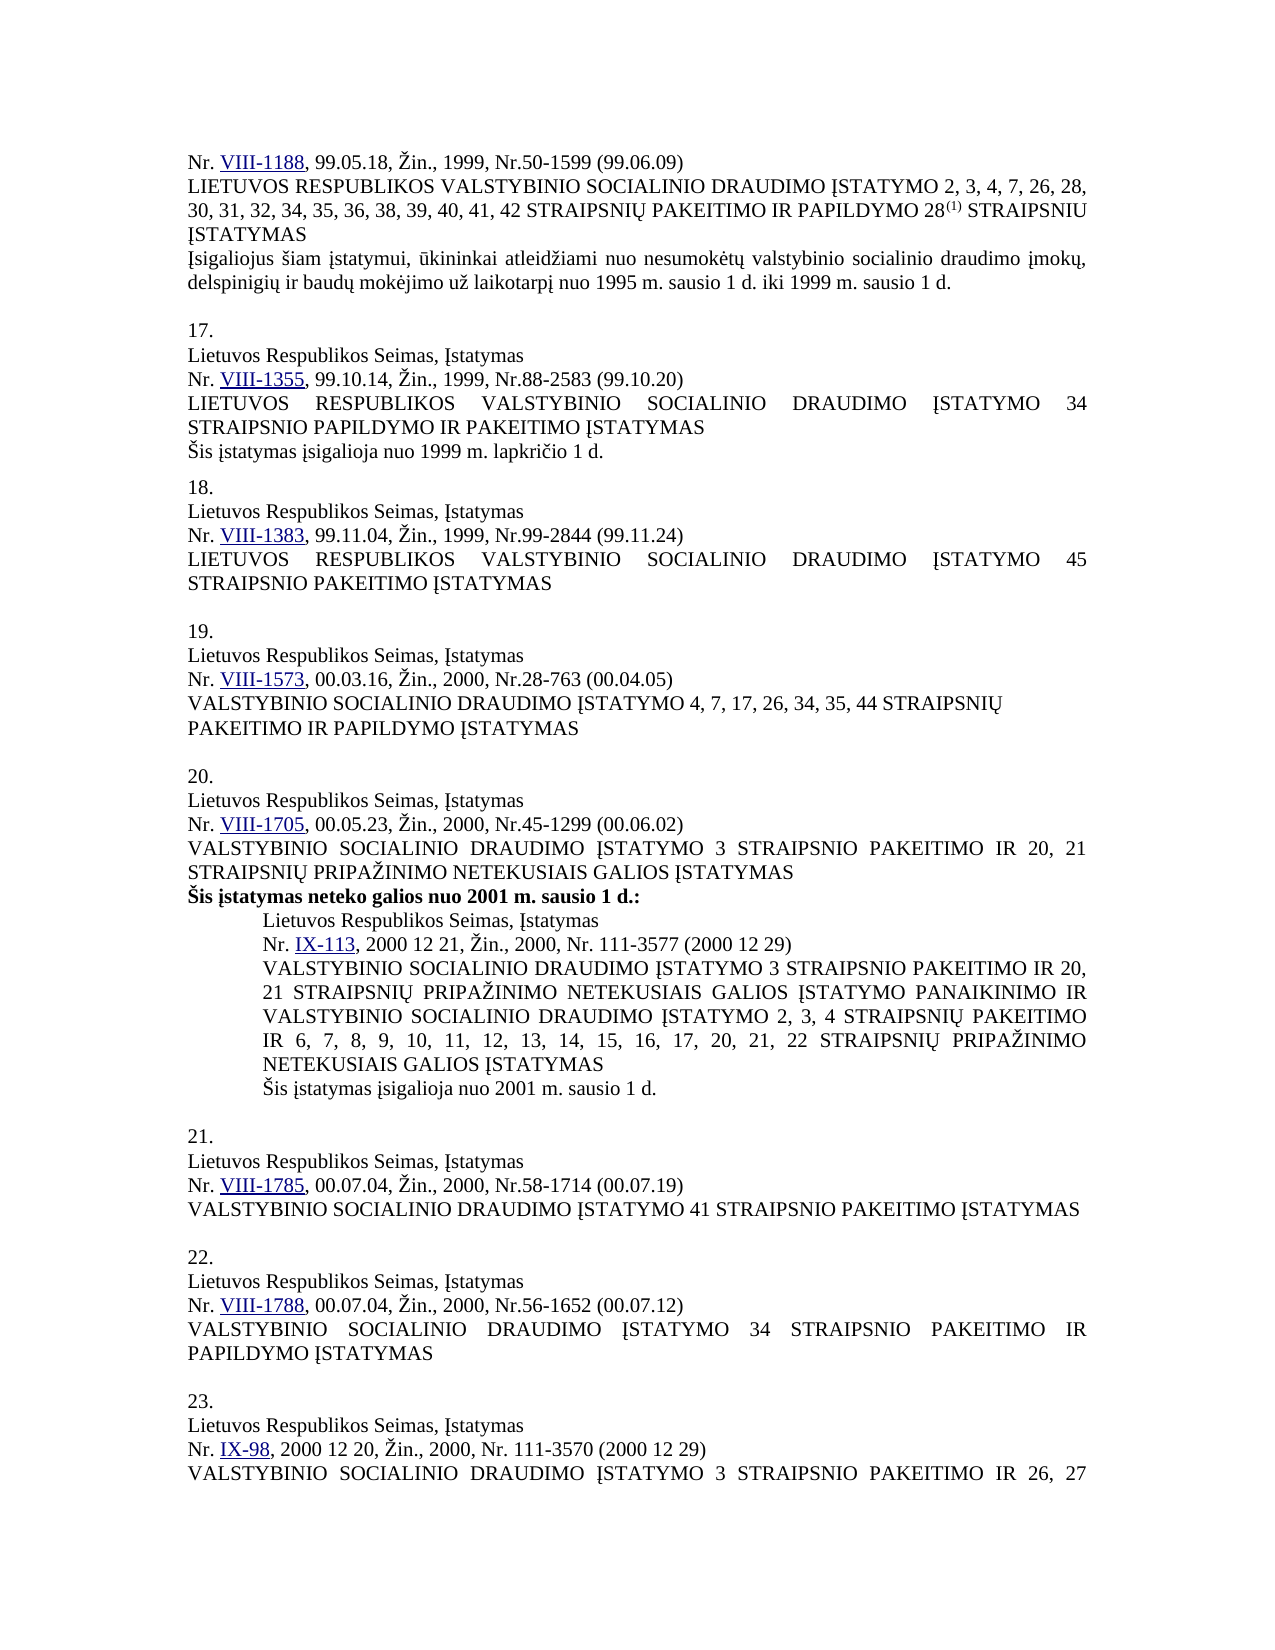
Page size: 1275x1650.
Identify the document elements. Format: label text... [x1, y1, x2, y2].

text Nr. VIII-1705, 00.05.23, Žin., 2000, Nr.45-1299 (00.06.02) [187, 812, 1087, 836]
text Nr. VIII-1355, 99.10.14, Žin., 1999, Nr.88-2583 (99.10.20) [187, 367, 1087, 391]
subtitle Šis įstatymas neteko galios nuo 2001 m. sausio 1 d.: [187, 884, 1087, 908]
text Lietuvos Respublikos Seimas, Įstatymas [187, 1413, 1087, 1437]
text LIETUVOS RESPUBLIKOS VALSTYBINIO SOCIALINIO DRAUDIMO ĮSTATYMO 45 STRAIPSNIO PAKEITIMO ĮSTATYMAS [187, 547, 1087, 595]
text 18. [187, 475, 1087, 499]
text Nr. VIII-1573, 00.03.16, Žin., 2000, Nr.28-763 (00.04.05) [187, 667, 1087, 691]
text VALSTYBINIO SOCIALINIO DRAUDIMO ĮSTATYMO 4, 7, 17, 26, 34, 35, 44 STRAIPSNIŲ PAKEITIMO IR PAPILDYMO ĮSTATYMAS [187, 691, 1087, 739]
text Lietuvos Respublikos Seimas, Įstatymas [187, 643, 1087, 667]
text Lietuvos Respublikos Seimas, Įstatymas [187, 342, 1087, 367]
text 20. [187, 763, 1087, 788]
text VALSTYBINIO SOCIALINIO DRAUDIMO ĮSTATYMO 3 STRAIPSNIO PAKEITIMO IR 20, 21 STRAIPSNIŲ PRIPAŽINIMO NETEKUSIAIS GALIOS ĮSTATYMAS [187, 836, 1087, 884]
text Lietuvos Respublikos Seimas, Įstatymas [187, 1148, 1087, 1173]
text 22. [187, 1245, 1087, 1269]
text Lietuvos Respublikos Seimas, Įstatymas [187, 908, 1087, 932]
text VALSTYBINIO SOCIALINIO DRAUDIMO ĮSTATYMO 34 STRAIPSNIO PAKEITIMO IR PAPILDYMO ĮSTATYMAS [187, 1317, 1087, 1365]
text 17. [187, 318, 1087, 342]
text Įsigaliojus šiam įstatymui, ūkininkai atleidžiami nuo nesumokėtų valstybinio socialinio draudimo įmokų, delspinigių ir baudų mokėjimo už laikotarpį nuo 1995 m. sausio 1 d. iki 1999 m. sausio 1 d. [187, 246, 1087, 294]
text 23. [187, 1389, 1087, 1413]
text Nr. VIII-1188, 99.05.18, Žin., 1999, Nr.50-1599 (99.06.09) [187, 150, 1087, 174]
text Lietuvos Respublikos Seimas, Įstatymas [187, 499, 1087, 523]
text 19. [187, 619, 1087, 643]
text 21. [187, 1124, 1087, 1148]
text Šis įstatymas įsigalioja nuo 1999 m. lapkričio 1 d. [187, 439, 1087, 463]
text Nr. IX-113, 2000 12 21, Žin., 2000, Nr. 111-3577 (2000 12 29) [187, 932, 1087, 956]
text LIETUVOS RESPUBLIKOS VALSTYBINIO SOCIALINIO DRAUDIMO ĮSTATYMO 2, 3, 4, 7, 26, 28, 30, 31, 32, 34, 35, 36, 38, 39, 40, 41, 42 STRAIPSNIŲ PAKEITIMO IR PAPILDYMO 28(1) STRAIPSNIU ĮSTATYMAS [187, 174, 1087, 246]
subtitle VALSTYBINIO SOCIALINIO DRAUDIMO ĮSTATYMO 41 STRAIPSNIO PAKEITIMO ĮSTATYMAS [187, 1197, 1087, 1221]
text VALSTYBINIO SOCIALINIO DRAUDIMO ĮSTATYMO 3 STRAIPSNIO PAKEITIMO IR 20, 21 STRAIPSNIŲ PRIPAŽINIMO NETEKUSIAIS GALIOS ĮSTATYMO PANAIKINIMO IR VALSTYBINIO SOCIALINIO DRAUDIMO ĮSTATYMO 2, 3, 4 STRAIPSNIŲ PAKEITIMO IR 6, 7, 8, 9, 10, 11, 12, 13, 14, 15, 16, 17, 20, 21, 22 STRAIPSNIŲ PRIPAŽINIMO NETEKUSIAIS GALIOS ĮSTATYMAS [262, 956, 1087, 1076]
text Lietuvos Respublikos Seimas, Įstatymas [187, 788, 1087, 812]
text Nr. VIII-1785, 00.07.04, Žin., 2000, Nr.58-1714 (00.07.19) [187, 1173, 1087, 1197]
text VALSTYBINIO SOCIALINIO DRAUDIMO ĮSTATYMO 3 STRAIPSNIO PAKEITIMO IR 26, 27 [187, 1461, 1087, 1485]
text Lietuvos Respublikos Seimas, Įstatymas [187, 1269, 1087, 1293]
text Nr. VIII-1788, 00.07.04, Žin., 2000, Nr.56-1652 (00.07.12) [187, 1293, 1087, 1317]
text Nr. VIII-1383, 99.11.04, Žin., 1999, Nr.99-2844 (99.11.24) [187, 523, 1087, 547]
text LIETUVOS RESPUBLIKOS VALSTYBINIO SOCIALINIO DRAUDIMO ĮSTATYMO 34 STRAIPSNIO PAPILDYMO IR PAKEITIMO ĮSTATYMAS [187, 391, 1087, 439]
text Šis įstatymas įsigalioja nuo 2001 m. sausio 1 d. [187, 1076, 1087, 1100]
text Nr. IX-98, 2000 12 20, Žin., 2000, Nr. 111-3570 (2000 12 29) [187, 1437, 1087, 1461]
